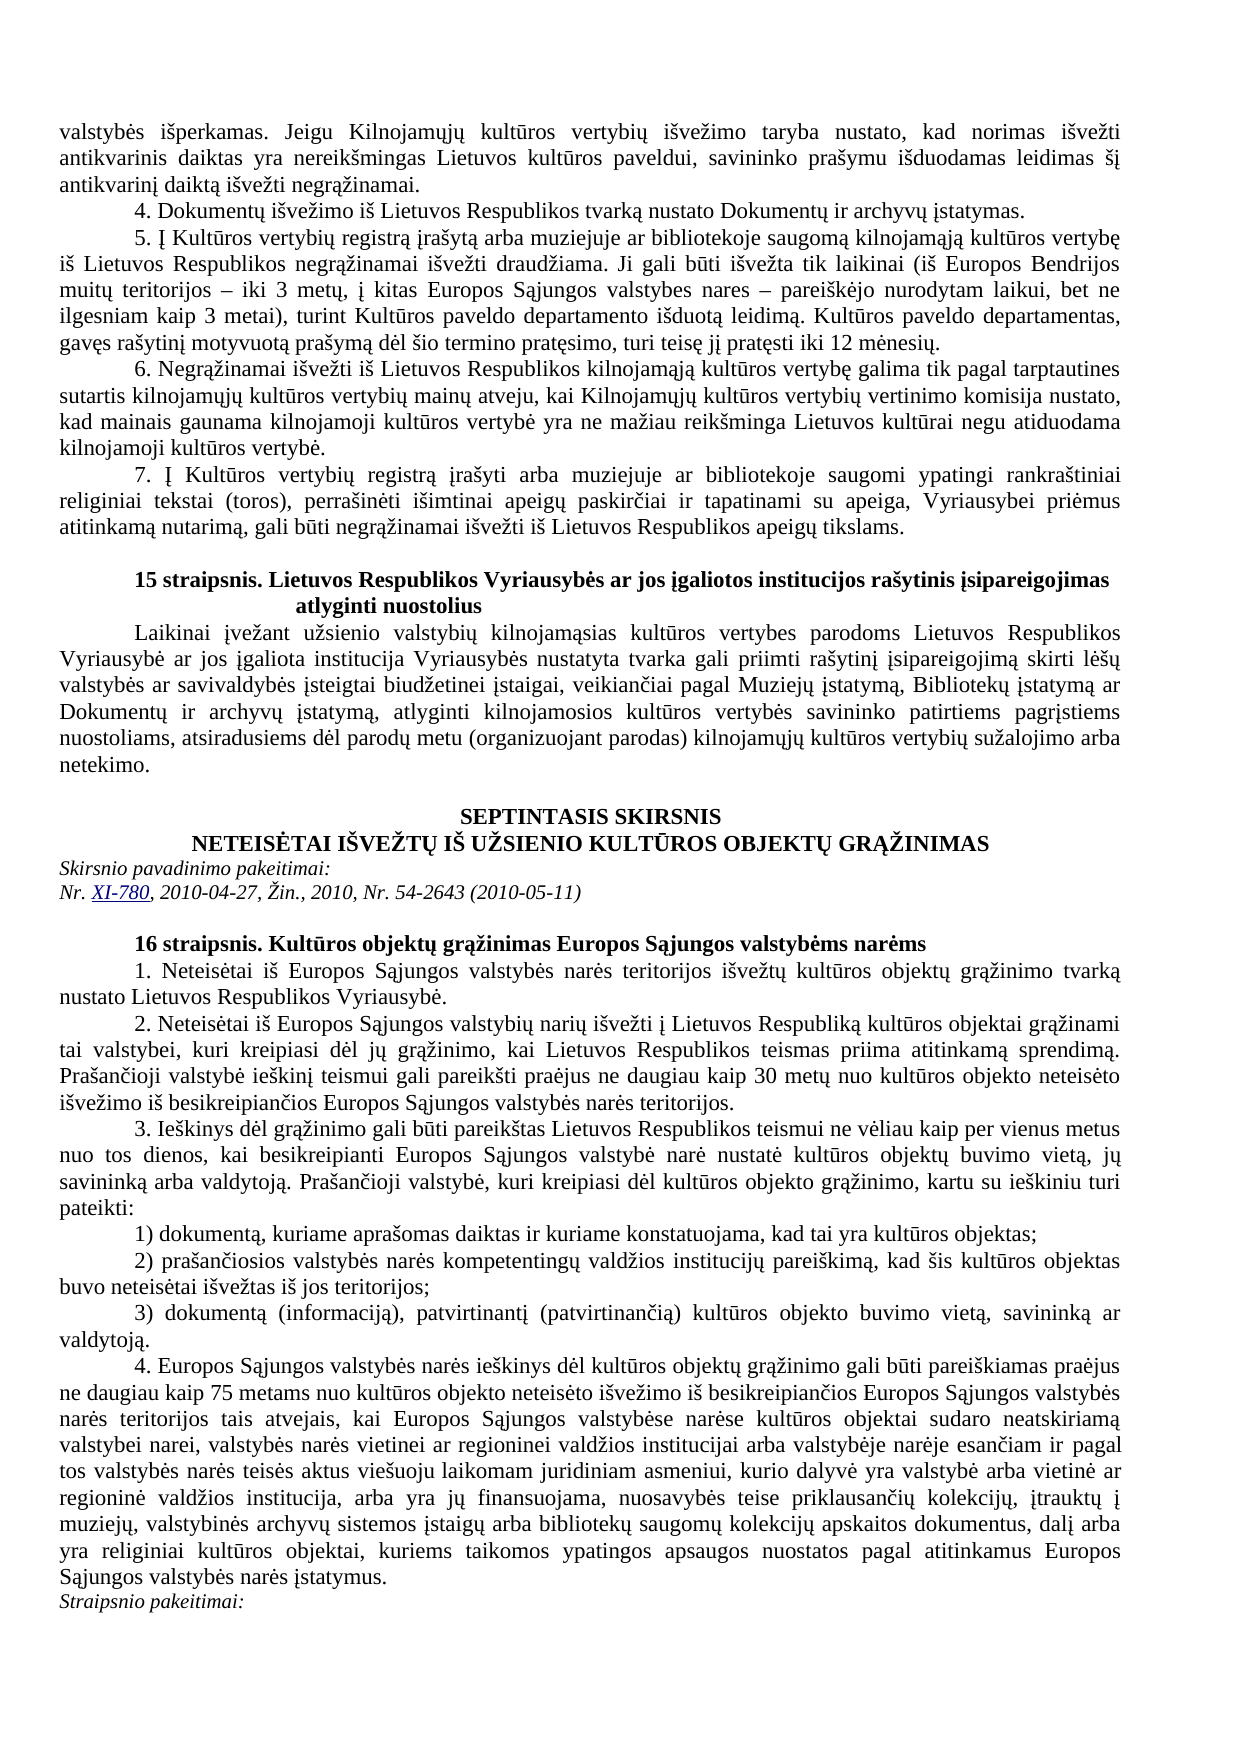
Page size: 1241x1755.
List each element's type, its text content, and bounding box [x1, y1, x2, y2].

text 2. Neteisėtai iš Europos Sąjungos valstybių narių išvežti į Lietuvos Respubliką kultūros objektai grąžinami tai valstybei, kuri kreipiasi dėl jų grąžinimo, kai Lietuvos Respublikos teismas priima atitinkamą sprendimą. Prašančioji valstybė ieškinį teismui gali pareikšti praėjus ne daugiau kaip 30 metų nuo kultūros objekto neteisėto išvežimo iš besikreipiančios Europos Sąjungos valstybės narės teritorijos. [59, 1009, 1122, 1115]
text 5. Į Kultūros vertybių registrą įrašytą arba muziejuje ar bibliotekoje saugomą kilnojamąją kultūros vertybę iš Lietuvos Respublikos negrąžinamai išvežti draudžiama. Ji gali būti išvežta tik laikinai (iš Europos Bendrijos muitų teritorijos – iki 3 metų, į kitas Europos Sąjungos valstybes nares – pareiškėjo nurodytam laikui, bet ne ilgesniam kaip 3 metai), turint Kultūros paveldo departamento išduotą leidimą. Kultūros paveldo departamentas, gavęs rašytinį motyvuotą prašymą dėl šio termino pratęsimo, turi teisę jį pratęsti iki 12 mėnesių. [59, 223, 1122, 355]
text 3) dokumentą (informaciją), patvirtinantį (patvirtinančią) kultūros objekto buvimo vietą, savininką ar valdytoją. [59, 1299, 1122, 1352]
text 1. Neteisėtai iš Europos Sąjungos valstybės narės teritorijos išvežtų kultūros objektų grąžinimo tvarką nustato Lietuvos Respublikos Vyriausybė. [59, 957, 1122, 1009]
text 4. Dokumentų išvežimo iš Lietuvos Respublikos tvarką nustato Dokumentų ir archyvų įstatymas. [59, 197, 1122, 223]
text valstybės išperkamas. Jeigu Kilnojamųjų kultūros vertybių išvežimo taryba nustato, kad norimas išvežti antikvarinis daiktas yra nereikšmingas Lietuvos kultūros paveldui, savininko prašymu išduodamas leidimas šį antikvarinį daiktą išvežti negrąžinamai. [59, 118, 1122, 197]
text 3. Ieškinys dėl grąžinimo gali būti pareikštas Lietuvos Respublikos teismui ne vėliau kaip per vienus metus nuo tos dienos, kai besikreipianti Europos Sąjungos valstybė narė nustatė kultūros objektų buvimo vietą, jų savininką arba valdytoją. Prašančioji valstybė, kuri kreipiasi dėl kultūros objekto grąžinimo, kartu su ieškiniu turi pateikti: [59, 1115, 1122, 1220]
text 4. Europos Sąjungos valstybės narės ieškinys dėl kultūros objektų grąžinimo gali būti pareiškiamas praėjus ne daugiau kaip 75 metams nuo kultūros objekto neteisėto išvežimo iš besikreipiančios Europos Sąjungos valstybės narės teritorijos tais atvejais, kai Europos Sąjungos valstybėse narėse kultūros objektai sudaro neatskiriamą valstybei narei, valstybės narės vietinei ar regioninei valdžios institucijai arba valstybėje narėje esančiam ir pagal tos valstybės narės teisės aktus viešuoju laikomam juridiniam asmeniui, kurio dalyvė yra valstybė arba vietinė ar regioninė valdžios institucija, arba yra jų finansuojama, nuosavybės teise priklausančių kolekcijų, įtrauktų į muziejų, valstybinės archyvų sistemos įstaigų arba bibliotekų saugomų kolekcijų apskaitos dokumentus, dalį arba yra religiniai kultūros objektai, kuriems taikomos ypatingos apsaugos nuostatos pagal atitinkamus Europos Sąjungos valstybės narės įstatymus. [59, 1352, 1122, 1589]
text SEPTINTASIS SKIRSNIS [59, 803, 1122, 830]
subtitle NETEISĖTAI IŠVEŽTŲ IŠ UŽSIENIO KULTŪROS OBJEKTŲ GRĄŽINIMAS [59, 830, 1122, 856]
text 7. Į Kultūros vertybių registrą įrašyti arba muziejuje ar bibliotekoje saugomi ypatingi rankraštiniai religiniai tekstai (toros), perrašinėti išimtinai apeigų paskirčiai ir tapatinami su apeiga, Vyriausybei priėmus atitinkamą nutarimą, gali būti negrąžinamai išvežti iš Lietuvos Respublikos apeigų tikslams. [59, 461, 1122, 540]
text 16 straipsnis. Kultūros objektų grąžinimas Europos Sąjungos valstybėms narėms [134, 931, 1122, 957]
text 1) dokumentą, kuriame aprašomas daiktas ir kuriame konstatuojama, kad tai yra kultūros objektas; [59, 1220, 1122, 1247]
text 15 straipsnis. Lietuvos Respublikos Vyriausybės ar jos įgaliotos institucijos rašytinis įsipareigojimas atlyginti nuostolius [134, 566, 1122, 619]
text 2) prašančiosios valstybės narės kompetentingų valdžios institucijų pareiškimą, kad šis kultūros objektas buvo neteisėtai išvežtas iš jos teritorijos; [59, 1247, 1122, 1299]
text Straipsnio pakeitimai: [59, 1589, 1122, 1613]
text Laikinai įvežant užsienio valstybių kilnojamąsias kultūros vertybes parodoms Lietuvos Respublikos Vyriausybė ar jos įgaliota institucija Vyriausybės nustatyta tvarka gali priimti rašytinį įsipareigojimą skirti lėšų valstybės ar savivaldybės įsteigtai biudžetinei įstaigai, veikiančiai pagal Muziejų įstatymą, Bibliotekų įstatymą ar Dokumentų ir archyvų įstatymą, atlyginti kilnojamosios kultūros vertybės savininko patirtiems pagrįstiems nuostoliams, atsiradusiems dėl parodų metu (organizuojant parodas) kilnojamųjų kultūros vertybių sužalojimo arba netekimo. [59, 619, 1122, 777]
text Nr. XI-780, 2010-04-27, Žin., 2010, Nr. 54-2643 (2010-05-11) [59, 880, 1122, 904]
text 6. Negrąžinamai išvežti iš Lietuvos Respublikos kilnojamąją kultūros vertybę galima tik pagal tarptautines sutartis kilnojamųjų kultūros vertybių mainų atveju, kai Kilnojamųjų kultūros vertybių vertinimo komisija nustato, kad mainais gaunama kilnojamoji kultūros vertybė yra ne mažiau reikšminga Lietuvos kultūrai negu atiduodama kilnojamoji kultūros vertybė. [59, 355, 1122, 461]
text Skirsnio pavadinimo pakeitimai: [59, 856, 1122, 880]
